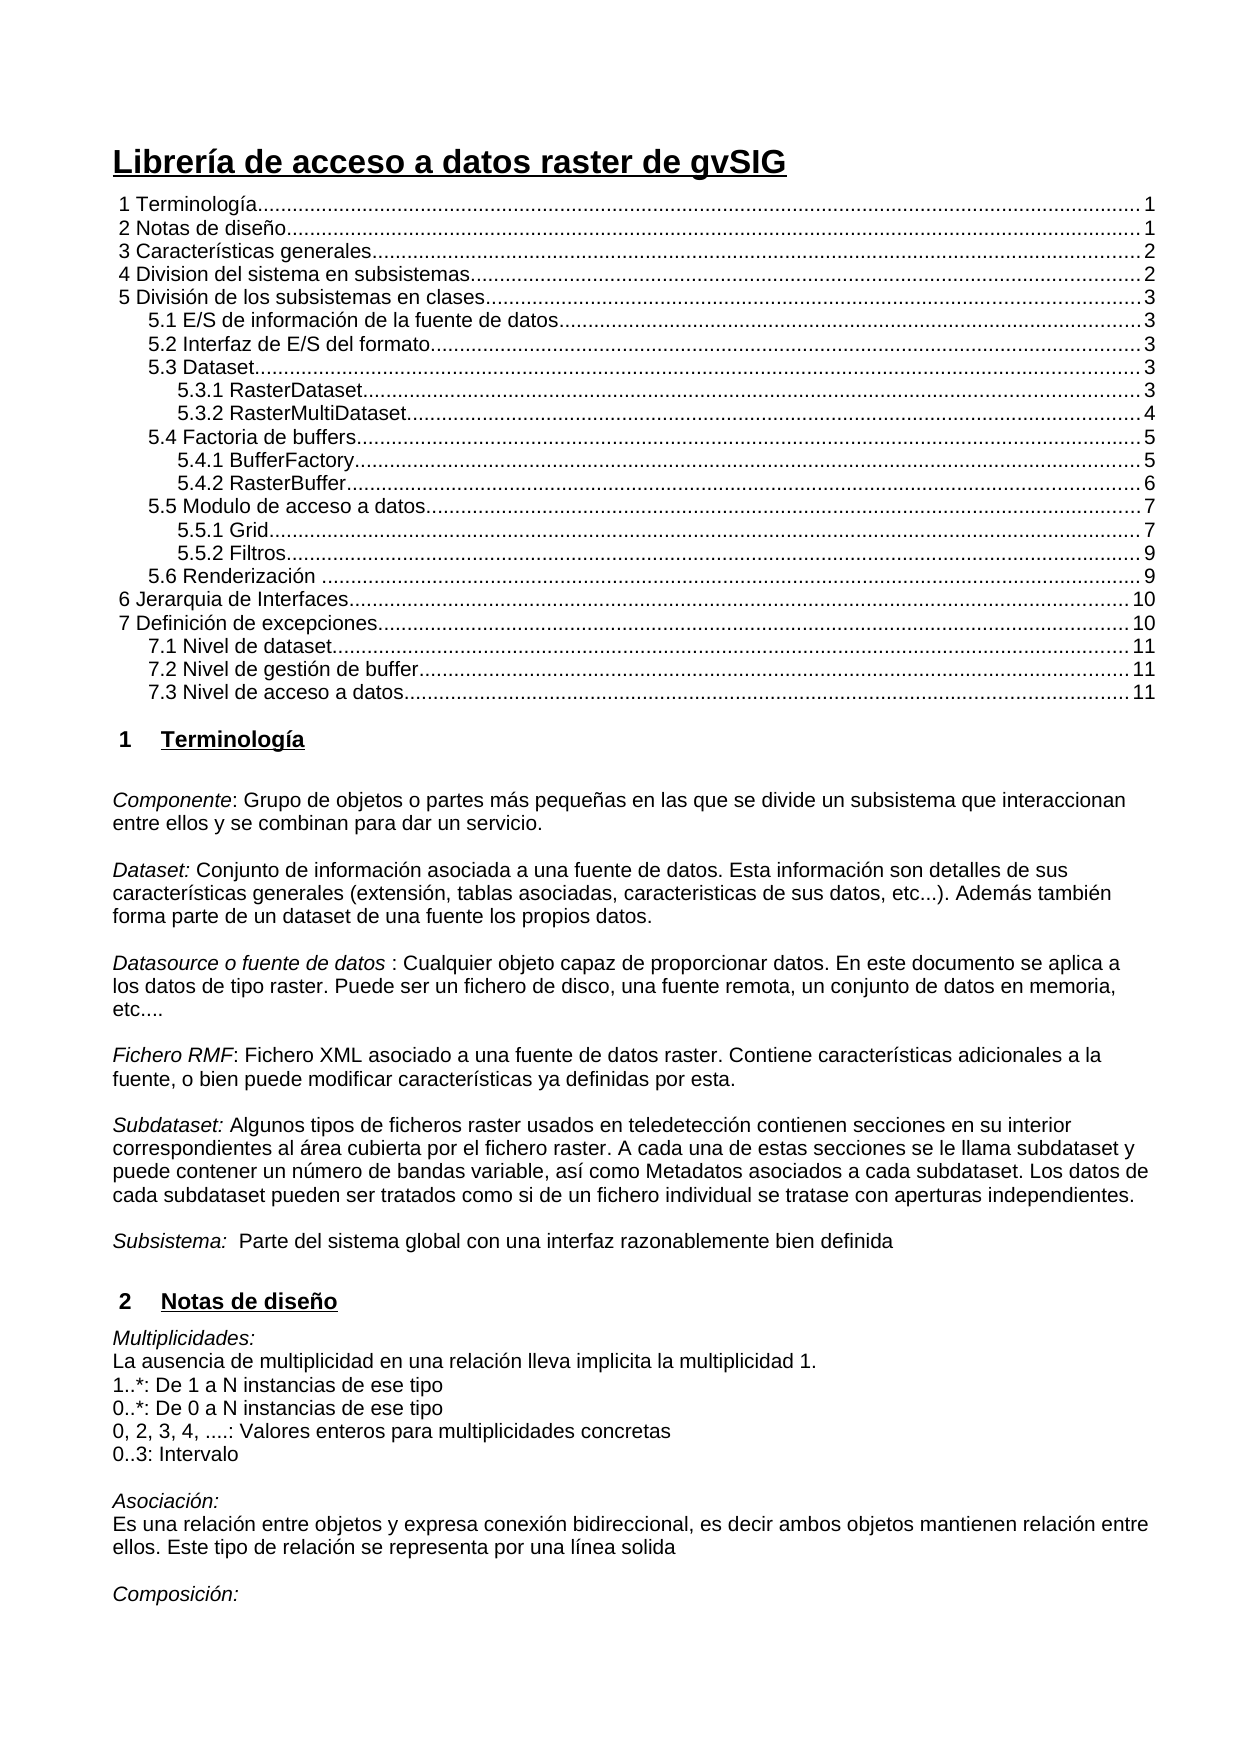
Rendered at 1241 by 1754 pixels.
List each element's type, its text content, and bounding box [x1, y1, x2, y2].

text 5.4 Factoria de buffers 5 [142, 425, 1156, 448]
text 7.3 Nivel de acceso a datos 11 [142, 681, 1156, 704]
text Componente: Grupo de objetos o partes más pequeñas en las que se divide un subsistema que interaccionan entre ellos y se combinan para dar un servicio. [112, 788, 1156, 835]
subtitle Librería de acceso a datos raster de gvSIG [112, 143, 1156, 180]
text 5.5 Modulo de acceso a datos. 7 [142, 495, 1156, 518]
text 5.4.2 RasterBuffer 6 [171, 472, 1156, 495]
text 4 Division del sistema en subsistemas 2 [112, 263, 1156, 286]
text Multiplicidades: [112, 1327, 1156, 1350]
text 0, 2, 3, 4, ....: Valores enteros para multiplicidades concretas [112, 1419, 1156, 1443]
text 5.2 Interfaz de E/S del formato 3 [142, 332, 1156, 356]
text 5 División de los subsistemas en clases 3 [112, 286, 1156, 309]
text 7.1 Nivel de dataset 11 [142, 634, 1156, 657]
text 5.3.2 RasterMultiDataset 4 [171, 402, 1156, 425]
subtitle Notas de diseño [112, 1289, 1156, 1314]
text Dataset: Conjunto de información asociada a una fuente de datos. Esta información son detalles de sus características generales (extensión, tablas asociadas, caracteristicas de sus datos, etc...). Además también forma parte de un dataset de una fuente los propios datos. [112, 858, 1156, 928]
text Datasource o fuente de datos : Cualquier objeto capaz de proporcionar datos. En este documento se aplica a los datos de tipo raster. Puede ser un fichero de disco, una fuente remota, un conjunto de datos en memoria, etc.... [112, 951, 1156, 1021]
text 2 Notas de diseño 1 [112, 216, 1156, 239]
text Fichero RMF: Fichero XML asociado a una fuente de datos raster. Contiene características adicionales a la fuente, o bien puede modificar características ya definidas por esta. [112, 1044, 1156, 1090]
text 6 Jerarquia de Interfaces 10 [112, 588, 1156, 611]
text 5.3.1 RasterDataset 3 [171, 379, 1156, 402]
text Asociación: [112, 1489, 1156, 1512]
text 0..3: Intervalo [112, 1443, 1156, 1466]
text 5.4.1 BufferFactory 5 [171, 448, 1156, 472]
text 0..*: De 0 a N instancias de ese tipo [112, 1396, 1156, 1419]
text 5.5.1 Grid 7 [171, 518, 1156, 541]
text 7 Definición de excepciones 10 [112, 611, 1156, 634]
text 5.3 Dataset 3 [142, 356, 1156, 379]
text La ausencia de multiplicidad en una relación lleva implicita la multiplicidad 1. [112, 1350, 1156, 1373]
text Subdataset: Algunos tipos de ficheros raster usados en teledetección contienen secciones en su interior correspondientes al área cubierta por el fichero raster. A cada una de estas secciones se le llama subdataset y puede contener un número de bandas variable, así como Metadatos asociados a cada subdataset. Los datos de cada subdataset pueden ser tratados como si de un fichero individual se tratase con aperturas independientes. [112, 1114, 1156, 1207]
text Es una relación entre objetos y expresa conexión bidireccional, es decir ambos objetos mantienen relación entre ellos. Este tipo de relación se representa por una línea solida [112, 1512, 1156, 1559]
text 5.6 Renderización 9 [142, 564, 1156, 588]
text Subsistema: Parte del sistema global con una interfaz razonablemente bien definida [112, 1230, 1156, 1253]
text Composición: [112, 1582, 1156, 1605]
text 7.2 Nivel de gestión de buffer 11 [142, 657, 1156, 681]
text 1..*: De 1 a N instancias de ese tipo [112, 1373, 1156, 1396]
text 5.1 E/S de información de la fuente de datos 3 [142, 309, 1156, 332]
text 5.5.2 Filtros 9 [171, 541, 1156, 564]
text 3 Características generales 2 [112, 239, 1156, 263]
text 1 Terminología 1 [112, 193, 1156, 216]
subtitle Terminología [112, 727, 1156, 753]
